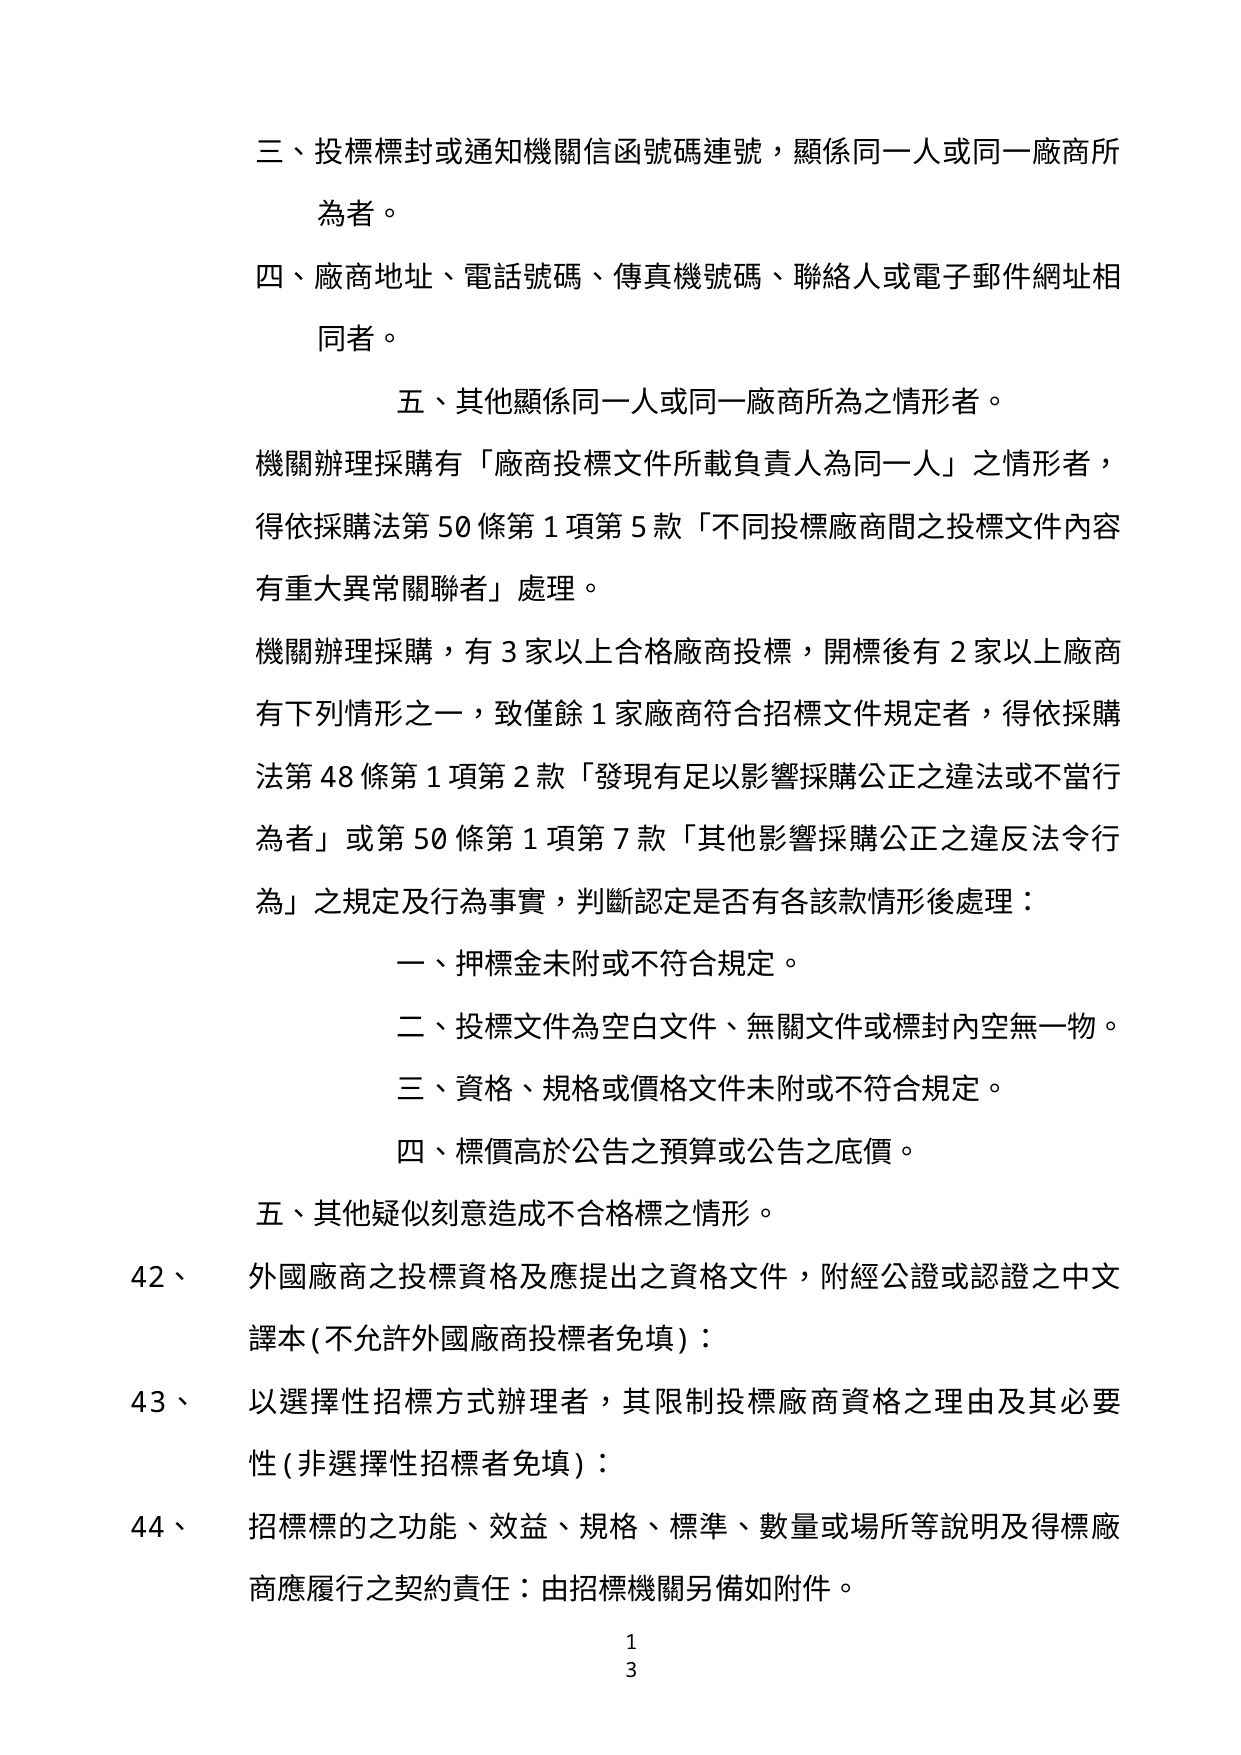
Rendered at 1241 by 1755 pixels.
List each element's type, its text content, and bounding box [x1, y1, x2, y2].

list 外國廠商之投標資格及應提出之資格文件，附經公證或認證之中文譯本(不允許外國廠商投標者免填)： [130, 1233, 1122, 1358]
text 五、其他疑似刻意造成不合格標之情形。 [255, 1170, 1122, 1233]
text 機關辦理採購，有3家以上合格廠商投標，開標後有2家以上廠商有下列情形之一，致僅餘1家廠商符合招標文件規定者，得依採購法第48條第1項第2款「發現有足以影響採購公正之違法或不當行為者」或第50條第1項第7款「其他影響採購公正之違反法令行為」之規定及行為事實，判斷認定是否有各該款情形後處理： [255, 608, 1122, 920]
text 三、資格、規格或價格文件未附或不符合規定。 [397, 1045, 1122, 1108]
list 招標標的之功能、效益、規格、標準、數量或場所等說明及得標廠商應履行之契約責任：由招標機關另備如附件。 [130, 1483, 1122, 1608]
text 五、其他顯係同一人或同一廠商所為之情形者。 [397, 358, 1122, 420]
text 四、廠商地址、電話號碼、傳真機號碼、聯絡人或電子郵件網址相同者。 [255, 233, 1122, 358]
text 機關辦理採購有「廠商投標文件所載負責人為同一人」之情形者，得依採購法第50條第1項第5款「不同投標廠商間之投標文件內容有重大異常關聯者」處理。 [255, 420, 1122, 608]
text 四、標價高於公告之預算或公告之底價。 [397, 1108, 1122, 1170]
text 一、押標金未附或不符合規定。 [397, 920, 1122, 983]
text 三、投標標封或通知機關信函號碼連號，顯係同一人或同一廠商所為者。 [255, 108, 1122, 233]
list 以選擇性招標方式辦理者，其限制投標廠商資格之理由及其必要性(非選擇性招標者免填)： [130, 1358, 1122, 1483]
text 二、投標文件為空白文件、無關文件或標封內空無一物。 [397, 983, 1122, 1045]
